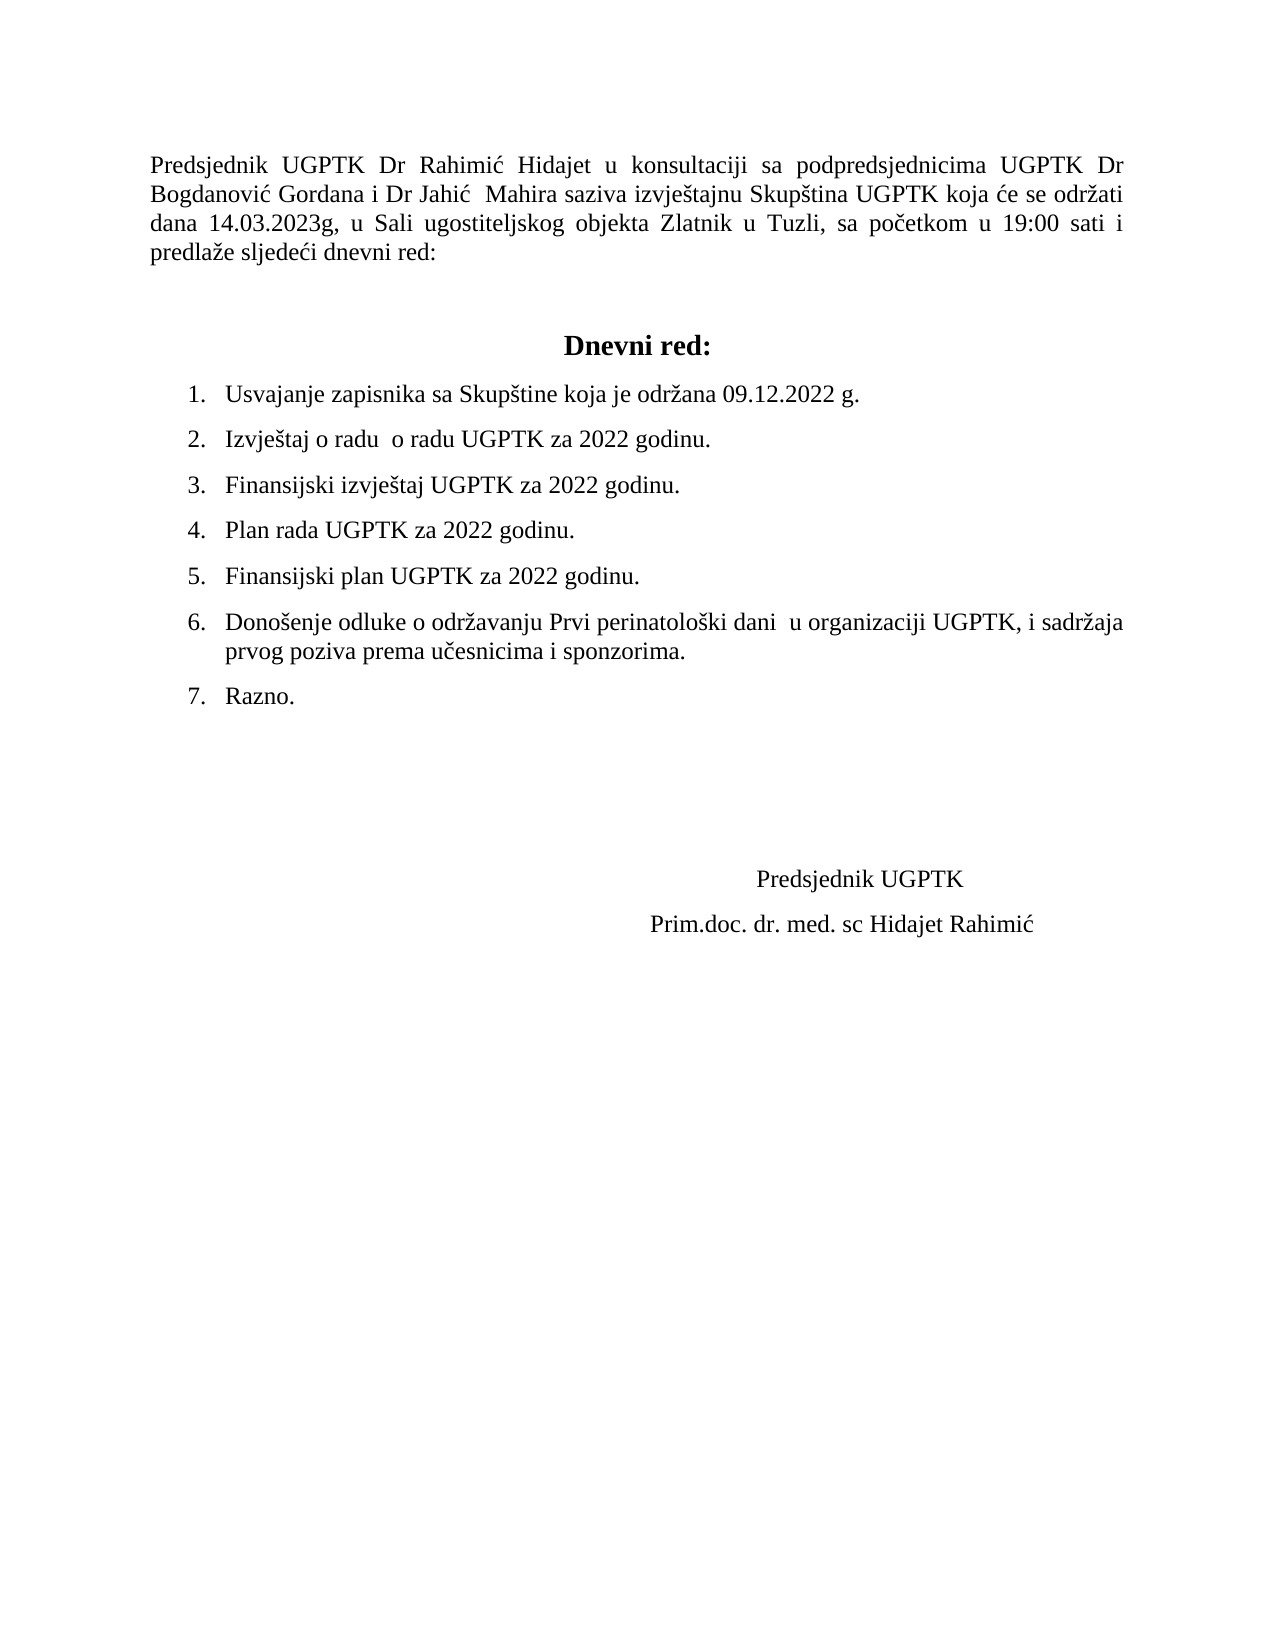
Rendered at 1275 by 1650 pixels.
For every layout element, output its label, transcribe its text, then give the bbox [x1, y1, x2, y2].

list Razno. [187, 681, 1125, 710]
list Finansijski izvještaj UGPTK za 2022 godinu. [187, 470, 1125, 499]
list Izvještaj o radu o radu UGPTK za 2022 godinu. [187, 424, 1125, 453]
list Donošenje odluke o održavanju Prvi perinatološki dani u organizaciji UGPTK, i sadržaja prvog poziva prema učesnicima i sponzorima. [187, 607, 1125, 664]
list Plan rada UGPTK za 2022 godinu. [187, 516, 1125, 544]
text Predsjednik UGPTK [187, 864, 1125, 893]
text Prim.doc. dr. med. sc Hidajet Rahimić [187, 909, 1125, 938]
text Predsjednik UGPTK Dr Rahimić Hidajet u konsultaciji sa podpredsjednicima UGPTK Dr Bogdanović Gordana i Dr Jahić Mahira saziva izvještajnu Skupština UGPTK koja će se održati dana 14.03.2023g, u Sali ugostiteljskog objekta Zlatnik u Tuzli, sa početkom u 19:00 sati i predlaže sljedeći dnevni red: [150, 150, 1125, 266]
list Usvajanje zapisnika sa Skupštine koja je održana 09.12.2022 g. [187, 379, 1125, 407]
text Dnevni red: [150, 328, 1125, 362]
list Finansijski plan UGPTK za 2022 godinu. [187, 561, 1125, 590]
